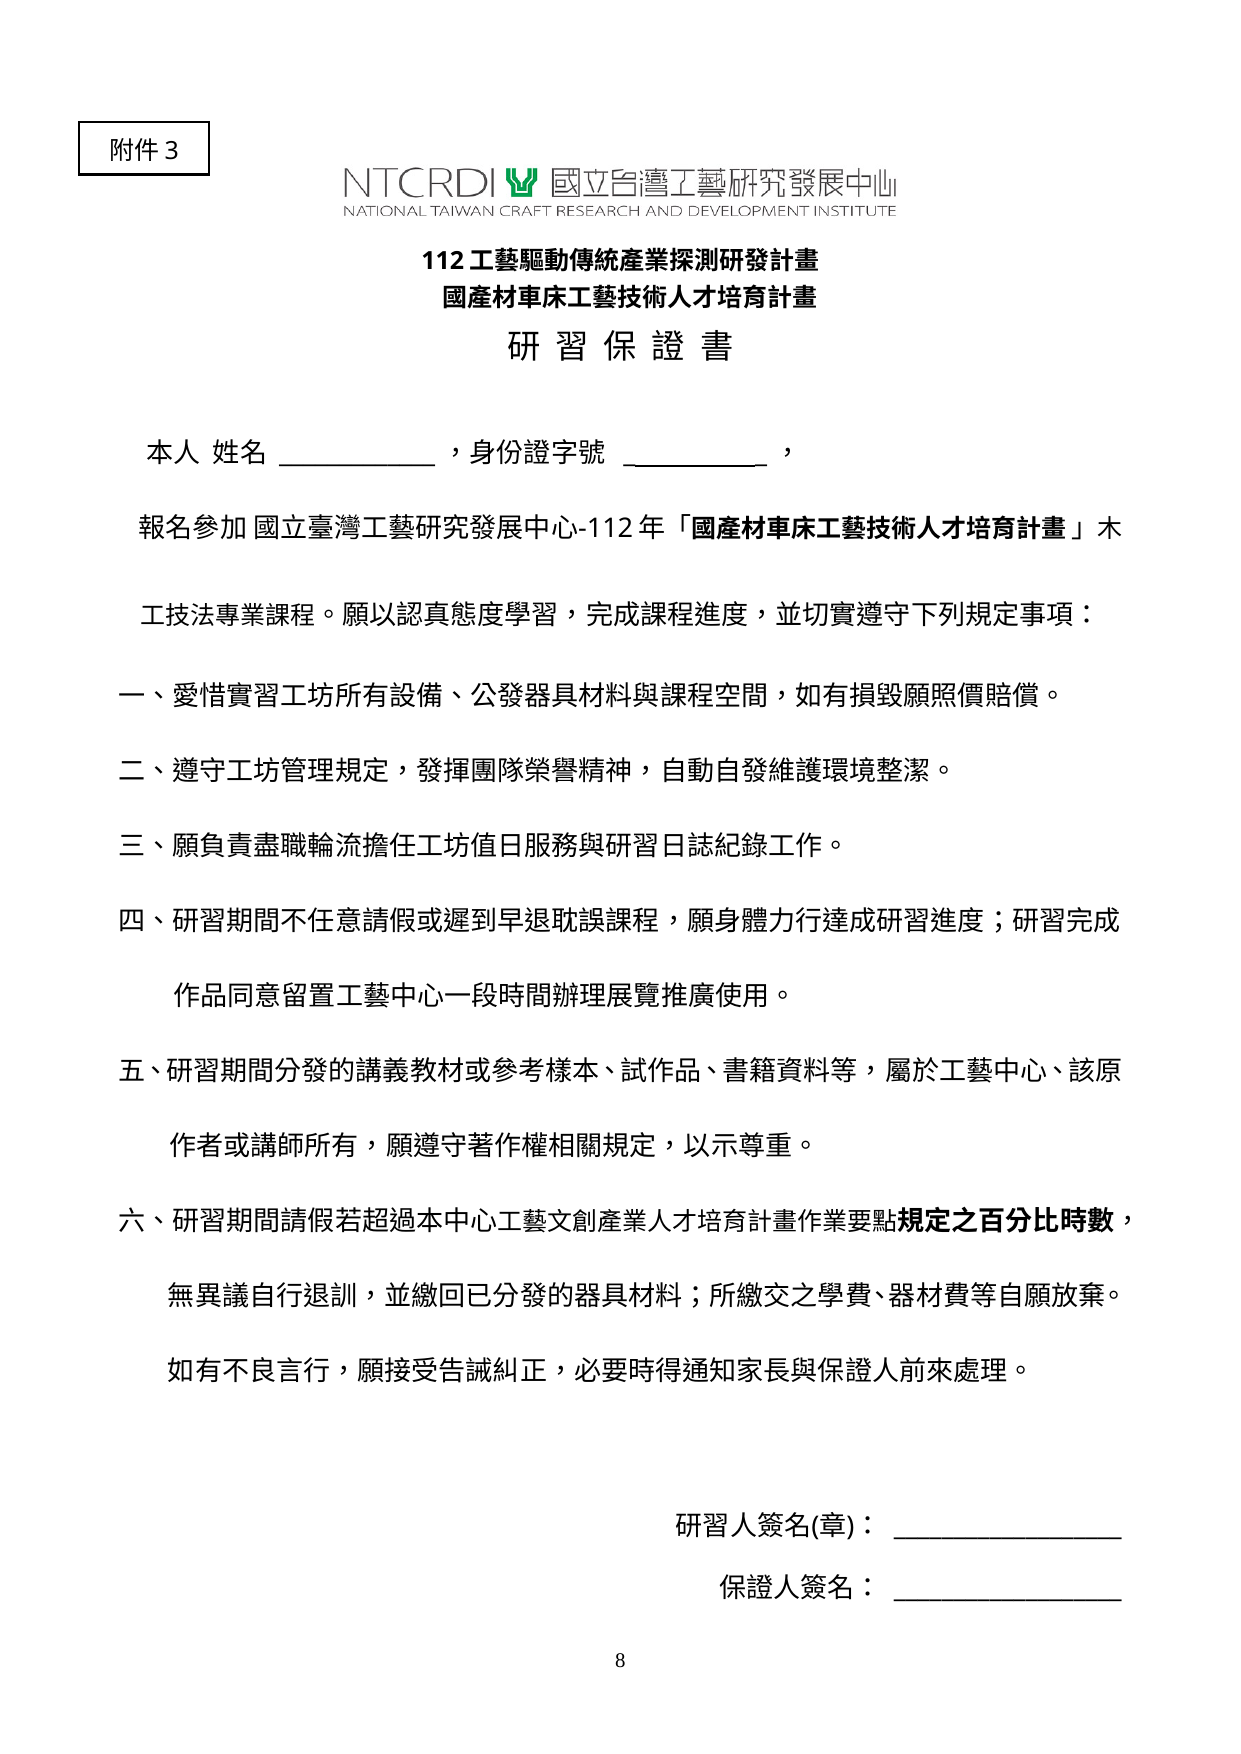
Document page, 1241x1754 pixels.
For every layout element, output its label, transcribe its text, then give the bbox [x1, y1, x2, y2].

text 國產材車床工藝技術人才培育計畫 [118, 277, 1122, 314]
text 研習人簽名(章)： ___________________ [118, 1481, 1122, 1543]
text 附件3 [95, 130, 193, 166]
text 六、研習期間請假若超過本中心工藝文創產業人才培育計畫作業要點規定之百分比時數，無異議自行退訓，並繳回已分發的器具材料；所繳交之學費、器材費等自願放棄。如有不良言行，願接受告誡糾正，必要時得通知家長與保證人前來處理。 [118, 1181, 1122, 1406]
text 研 習 保 證 書 [118, 320, 1122, 368]
picture [341, 164, 900, 218]
text 本人 姓名 _____________ ，身份證字號 _ _ ， [118, 413, 1122, 488]
text 保證人簽名： ___________________ [118, 1543, 1122, 1606]
text 二、遵守工坊管理規定，發揮團隊榮譽精神，自動自發維護環境整潔。 [118, 731, 1122, 806]
text 五、研習期間分發的講義教材或參考樣本、試作品、書籍資料等，屬於工藝中心、該原作者或講師所有，願遵守著作權相關規定，以示尊重。 [118, 1031, 1122, 1181]
text 三、願負責盡職輪流擔任工坊值日服務與研習日誌紀錄工作。 [118, 806, 1122, 881]
text 112工藝驅動傳統產業探測研發計畫 [118, 239, 1122, 277]
text 四、研習期間不任意請假或遲到早退耽誤課程，願身體力行達成研習進度；研習完成作品同意留置工藝中心一段時間辦理展覽推廣使用。 [118, 881, 1122, 1031]
text 報名參加 國立臺灣工藝研究發展中心-112年「國產材車床工藝技術人才培育計畫 」木工技法專業課程。願以認真態度學習，完成課程進度，並切實遵守下列規定事項： [118, 488, 1122, 650]
text 一、愛惜實習工坊所有設備、公發器具材料與課程空間，如有損毀願照價賠償。 [118, 656, 1122, 731]
